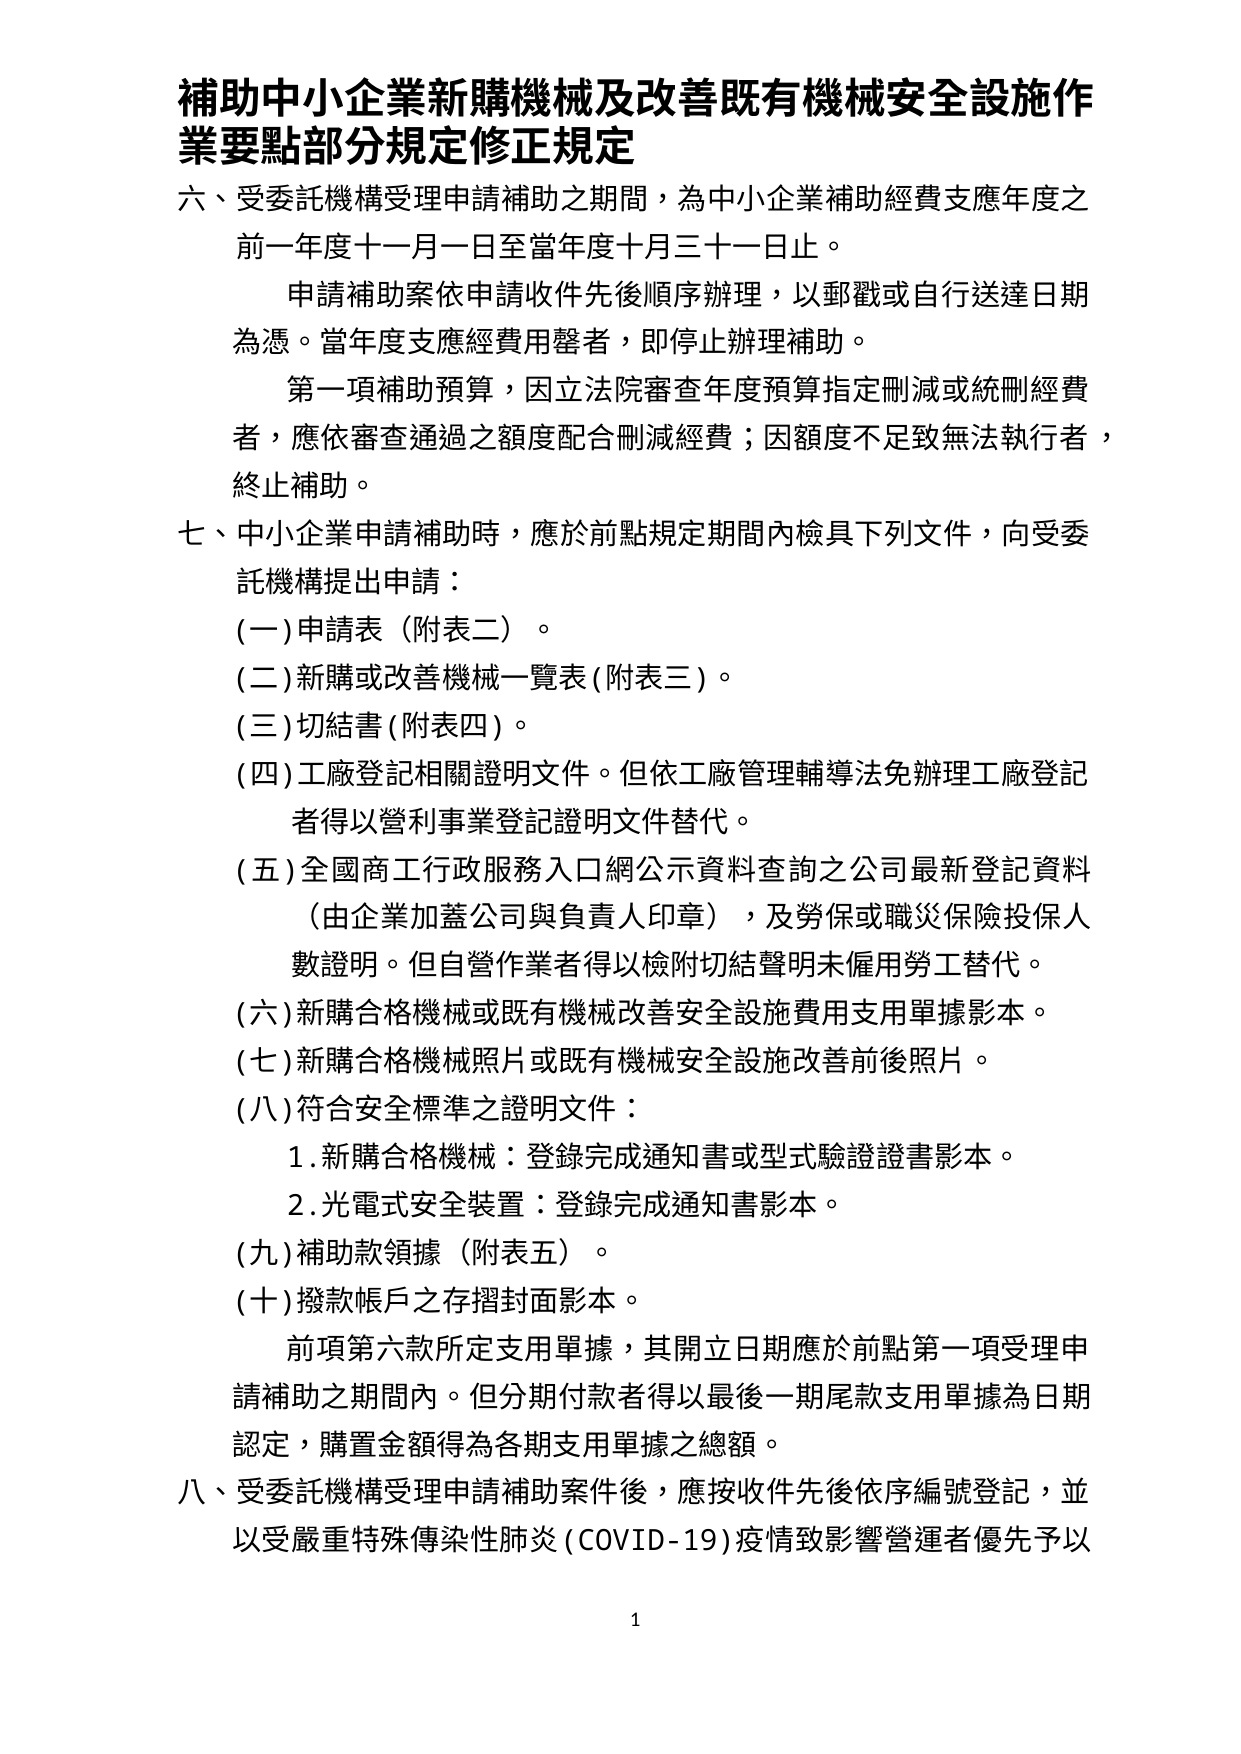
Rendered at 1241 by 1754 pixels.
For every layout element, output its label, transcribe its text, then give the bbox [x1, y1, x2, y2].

text (二)新購或改善機械一覽表(附表三)。 [232, 650, 1092, 698]
text (四)工廠登記相關證明文件。但依工廠管理輔導法免辦理工廠登記者得以營利事業登記證明文件替代。 [232, 746, 1092, 842]
text 六、受委託機構受理申請補助之期間，為中小企業補助經費支應年度之前一年度十一月一日至當年度十月三十一日止。 [177, 171, 1092, 267]
text (五)全國商工行政服務入口網公示資料查詢之公司最新登記資料（由企業加蓋公司與負責人印章），及勞保或職災保險投保人數證明。但自營作業者得以檢附切結聲明未僱用勞工替代。 [232, 842, 1092, 985]
text 第一項補助預算，因立法院審查年度預算指定刪減或統刪經費者，應依審查通過之額度配合刪減經費；因額度不足致無法執行者，終止補助。 [232, 362, 1092, 506]
text 1.新購合格機械：登錄完成通知書或型式驗證證書影本。 [287, 1129, 1092, 1177]
text (六)新購合格機械或既有機械改善安全設施費用支用單據影本。 [232, 985, 1092, 1033]
text 前項第六款所定支用單據，其開立日期應於前點第一項受理申請補助之期間內。但分期付款者得以最後一期尾款支用單據為日期認定，購置金額得為各期支用單據之總額。 [232, 1321, 1092, 1464]
text (一)申請表（附表二）。 [232, 602, 1092, 650]
text 七、中小企業申請補助時，應於前點規定期間內檢具下列文件，向受委託機構提出申請： [177, 506, 1092, 602]
text 補助中小企業新購機械及改善既有機械安全設施作業要點部分規定修正規定 [177, 75, 1098, 171]
text 申請補助案依申請收件先後順序辦理，以郵戳或自行送達日期為憑。當年度支應經費用罄者，即停止辦理補助。 [232, 267, 1092, 362]
text (九)補助款領據（附表五）。 [232, 1225, 1092, 1273]
text 2.光電式安全裝置：登錄完成通知書影本。 [287, 1177, 1092, 1225]
text 八、受委託機構受理申請補助案件後，應按收件先後依序編號登記，並以受嚴重特殊傳染性肺炎(COVID-19)疫情致影響營運者優先予以 [177, 1464, 1092, 1560]
text (七)新購合格機械照片或既有機械安全設施改善前後照片。 [232, 1033, 1092, 1081]
text (十)撥款帳戶之存摺封面影本。 [232, 1273, 1092, 1321]
text (三)切結書(附表四)。 [232, 698, 1092, 746]
text (八)符合安全標準之證明文件： [232, 1081, 1092, 1129]
